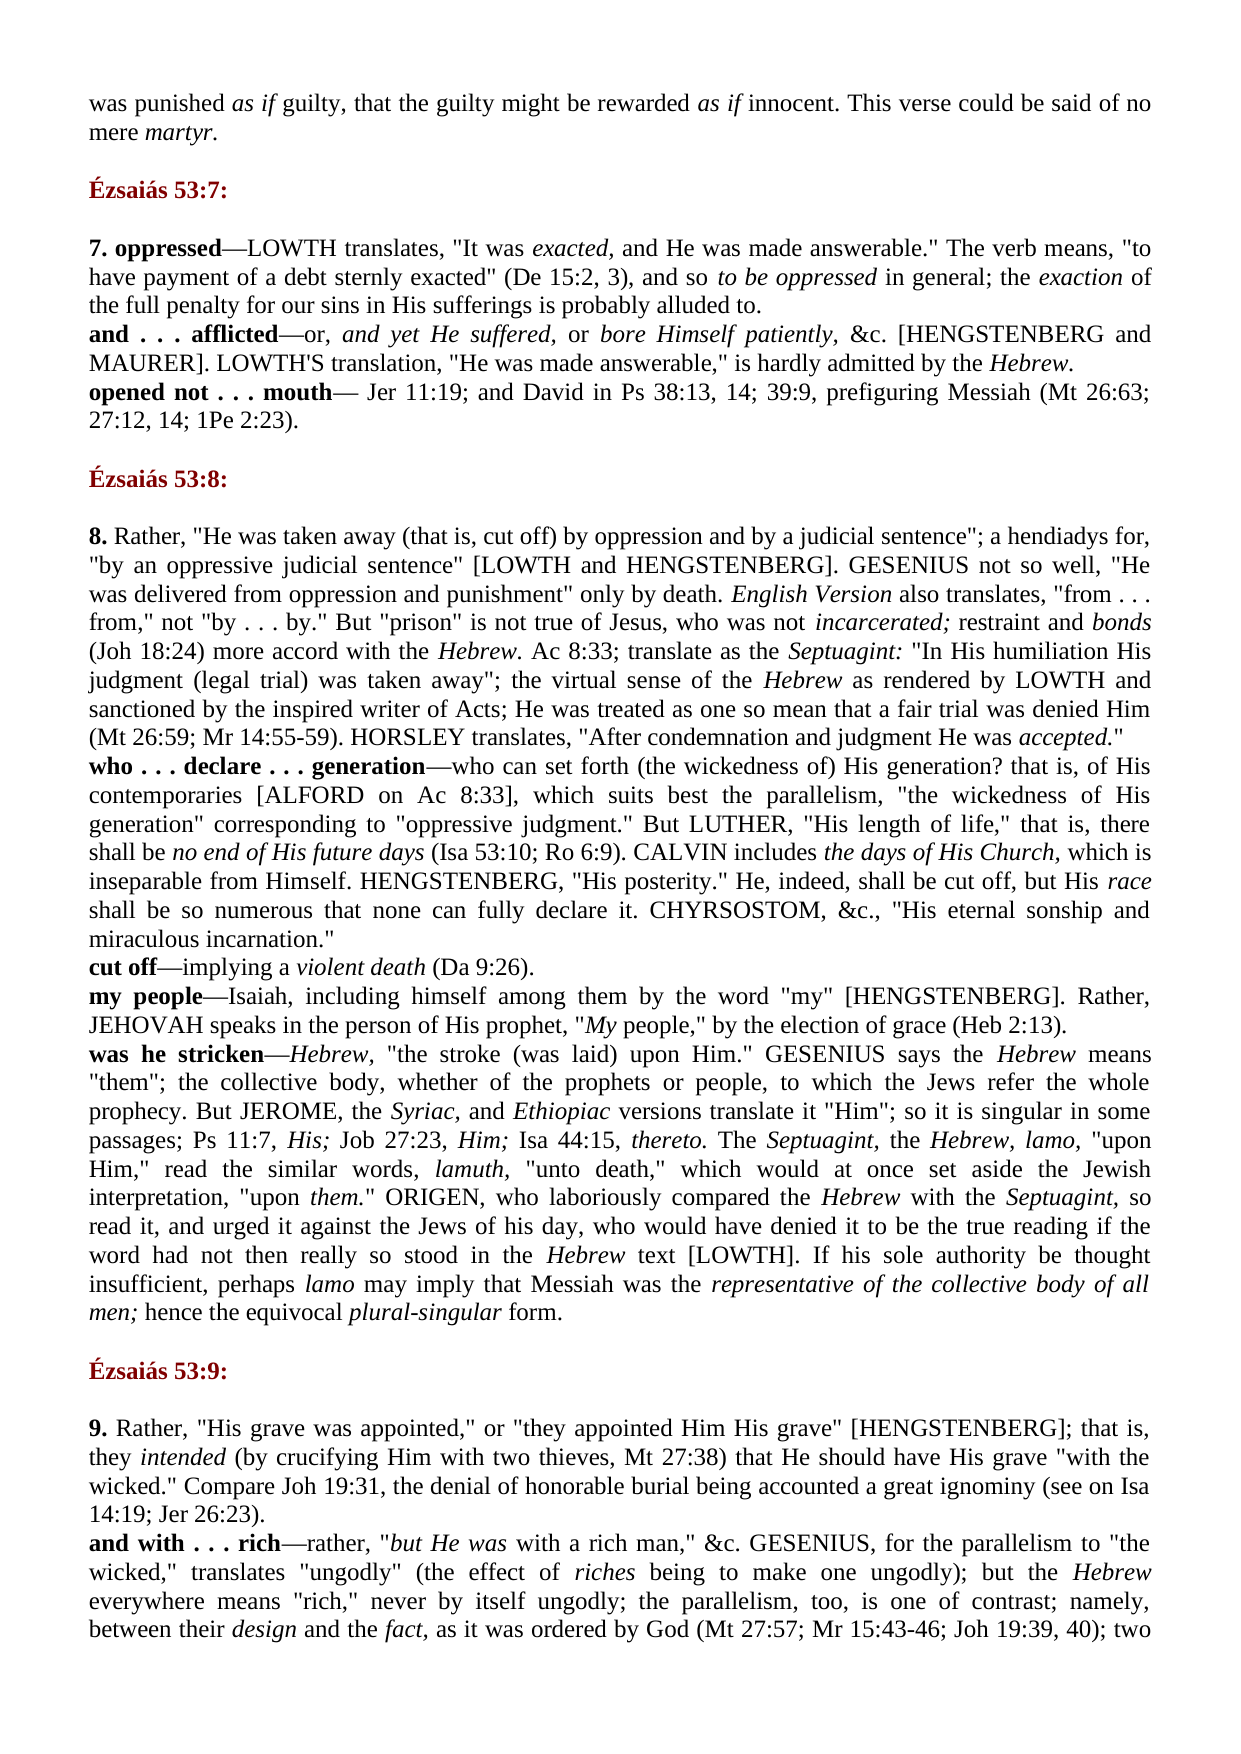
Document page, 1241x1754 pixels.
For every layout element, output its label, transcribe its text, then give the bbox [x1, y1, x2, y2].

text Ézsaiás 53:8: [88, 464, 1152, 492]
text 8. Rather, "He was taken away (that is, cut off) by oppression and by a judicial sentence"; a hendiadys for, "by an oppressive judicial sentence" [LOWTH and HENGSTENBERG]. GESENIUS not so well, "He was delivered from oppression and punishment" only by death. English Version also translates, "from . . . from," not "by . . . by." But "prison" is not true of Jesus, who was not incarcerated; restraint and bonds (Joh 18:24) more accord with the Hebrew. Ac 8:33; translate as the Septuagint: "In His humiliation His judgment (legal trial) was taken away"; the virtual sense of the Hebrew as rendered by LOWTH and sanctioned by the inspired writer of Acts; He was treated as one so mean that a fair trial was denied Him (Mt 26:59; Mr 14:55-59). HORSLEY translates, "After condemnation and judgment He was accepted." who . . . declare . . . generation—who can set forth (the wickedness of) His generation? that is, of His contemporaries [ALFORD on Ac 8:33], which suits best the parallelism, "the wickedness of His generation" corresponding to "oppressive judgment." But LUTHER, "His length of life," that is, there shall be no end of His future days (Isa 53:10; Ro 6:9). CALVIN includes the days of His Church, which is inseparable from Himself. HENGSTENBERG, "His posterity." He, indeed, shall be cut off, but His race shall be so numerous that none can fully declare it. CHYRSOSTOM, &c., "His eternal sonship and miraculous incarnation." cut off—implying a violent death (Da 9:26). my people—Isaiah, including himself among them by the word "my" [HENGSTENBERG]. Rather, JEHOVAH speaks in the person of His prophet, "My people," by the election of grace (Heb 2:13). was he stricken—Hebrew, "the stroke (was laid) upon Him." GESENIUS says the Hebrew means "them"; the collective body, whether of the prophets or people, to which the Jews refer the whole prophecy. But JEROME, the Syriac, and Ethiopiac versions translate it "Him"; so it is singular in some passages; Ps 11:7, His; Job 27:23, Him; Isa 44:15, thereto. The Septuagint, the Hebrew, lamo, "upon Him," read the similar words, lamuth, "unto death," which would at once set aside the Jewish interpretation, "upon them." ORIGEN, who laboriously compared the Hebrew with the Septuagint, so read it, and urged it against the Jews of his day, who would have denied it to be the true reading if the word had not then really so stood in the Hebrew text [LOWTH]. If his sole authority be thought insufficient, perhaps lamo may imply that Messiah was the representative of the collective body of all men; hence the equivocal plural-singular form. [88, 521, 1152, 1326]
text 9. Rather, "His grave was appointed," or "they appointed Him His grave" [HENGSTENBERG]; that is, they intended (by crucifying Him with two thieves, Mt 27:38) that He should have His grave "with the wicked." Compare Joh 19:31, the denial of honorable burial being accounted a great ignominy (see on Isa 14:19; Jer 26:23). and with . . . rich—rather, "but He was with a rich man," &c. GESENIUS, for the parallelism to "the wicked," translates "ungodly" (the effect of riches being to make one ungodly); but the Hebrew everywhere means "rich," never by itself ungodly; the parallelism, too, is one of contrast; namely, between their design and the fact, as it was ordered by God (Mt 27:57; Mr 15:43-46; Joh 19:39, 40); two [88, 1413, 1152, 1643]
text was punished as if guilty, that the guilty might be rewarded as if innocent. This verse could be said of no mere martyr. [88, 88, 1152, 146]
text Ézsaiás 53:9: [88, 1356, 1152, 1384]
text Ézsaiás 53:7: [88, 176, 1152, 204]
text 7. oppressed—LOWTH translates, "It was exacted, and He was made answerable." The verb means, "to have payment of a debt sternly exacted" (De 15:2, 3), and so to be oppressed in general; the exaction of the full penalty for our sins in His sufferings is probably alluded to. and . . . afflicted—or, and yet He suffered, or bore Himself patiently, &c. [HENGSTENBERG and MAURER]. LOWTH'S translation, "He was made answerable," is hardly admitted by the Hebrew. opened not . . . mouth— Jer 11:19; and David in Ps 38:13, 14; 39:9, prefiguring Messiah (Mt 26:63; 27:12, 14; 1Pe 2:23). [88, 233, 1152, 434]
